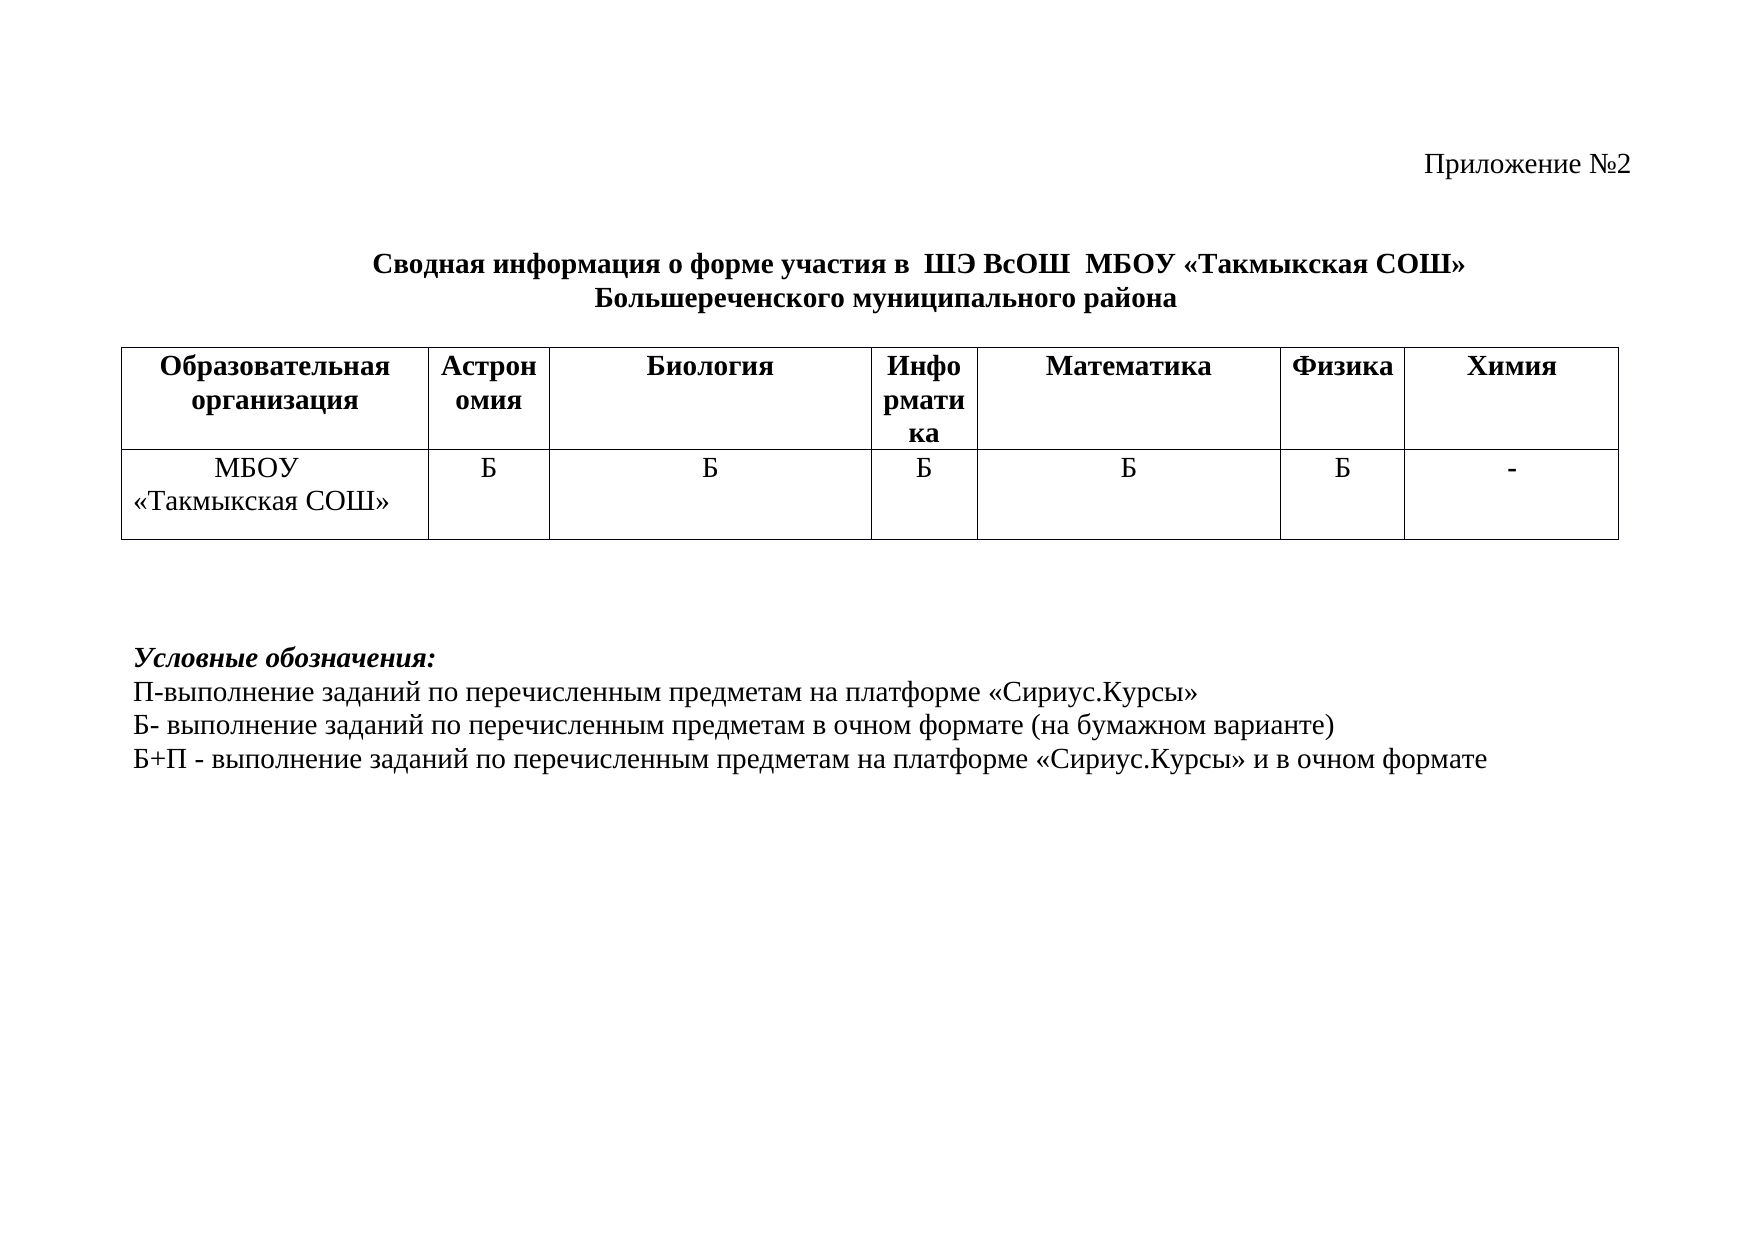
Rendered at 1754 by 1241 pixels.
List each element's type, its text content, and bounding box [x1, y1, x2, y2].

text Б+П - выполнение заданий по перечисленным предметам на платформе «Сириус.Курсы» и в очном формате [133, 741, 1631, 774]
table_cell Б [429, 450, 549, 539]
text Б- выполнение заданий по перечисленным предметам в очном формате (на бумажном варианте) [133, 707, 1631, 741]
table_header Химия [1405, 348, 1618, 449]
table_header Информатика [872, 348, 977, 449]
table_cell Б [872, 450, 977, 539]
table_cell Б [978, 450, 1280, 539]
table_cell Б [1281, 450, 1404, 539]
text П-выполнение заданий по перечисленным предметам на платформе «Сириус.Курсы» [133, 674, 1631, 707]
table_header Математика [978, 348, 1280, 449]
text Приложение №2 [133, 146, 1631, 179]
table_header Образовательная организация [122, 348, 428, 449]
text Условные обозначения: [133, 640, 1631, 674]
table_cell Б [550, 450, 871, 539]
table_cell МБОУ «Такмыкская СОШ» [122, 450, 428, 539]
table_header Биология [550, 348, 871, 449]
table_header Физика [1281, 348, 1404, 449]
text Сводная информация о форме участия в ШЭ ВсОШ МБОУ «Такмыкская СОШ» Большереченского муниципального района [133, 247, 1631, 314]
table_header Астрономия [429, 348, 549, 449]
table_cell - [1405, 450, 1618, 539]
